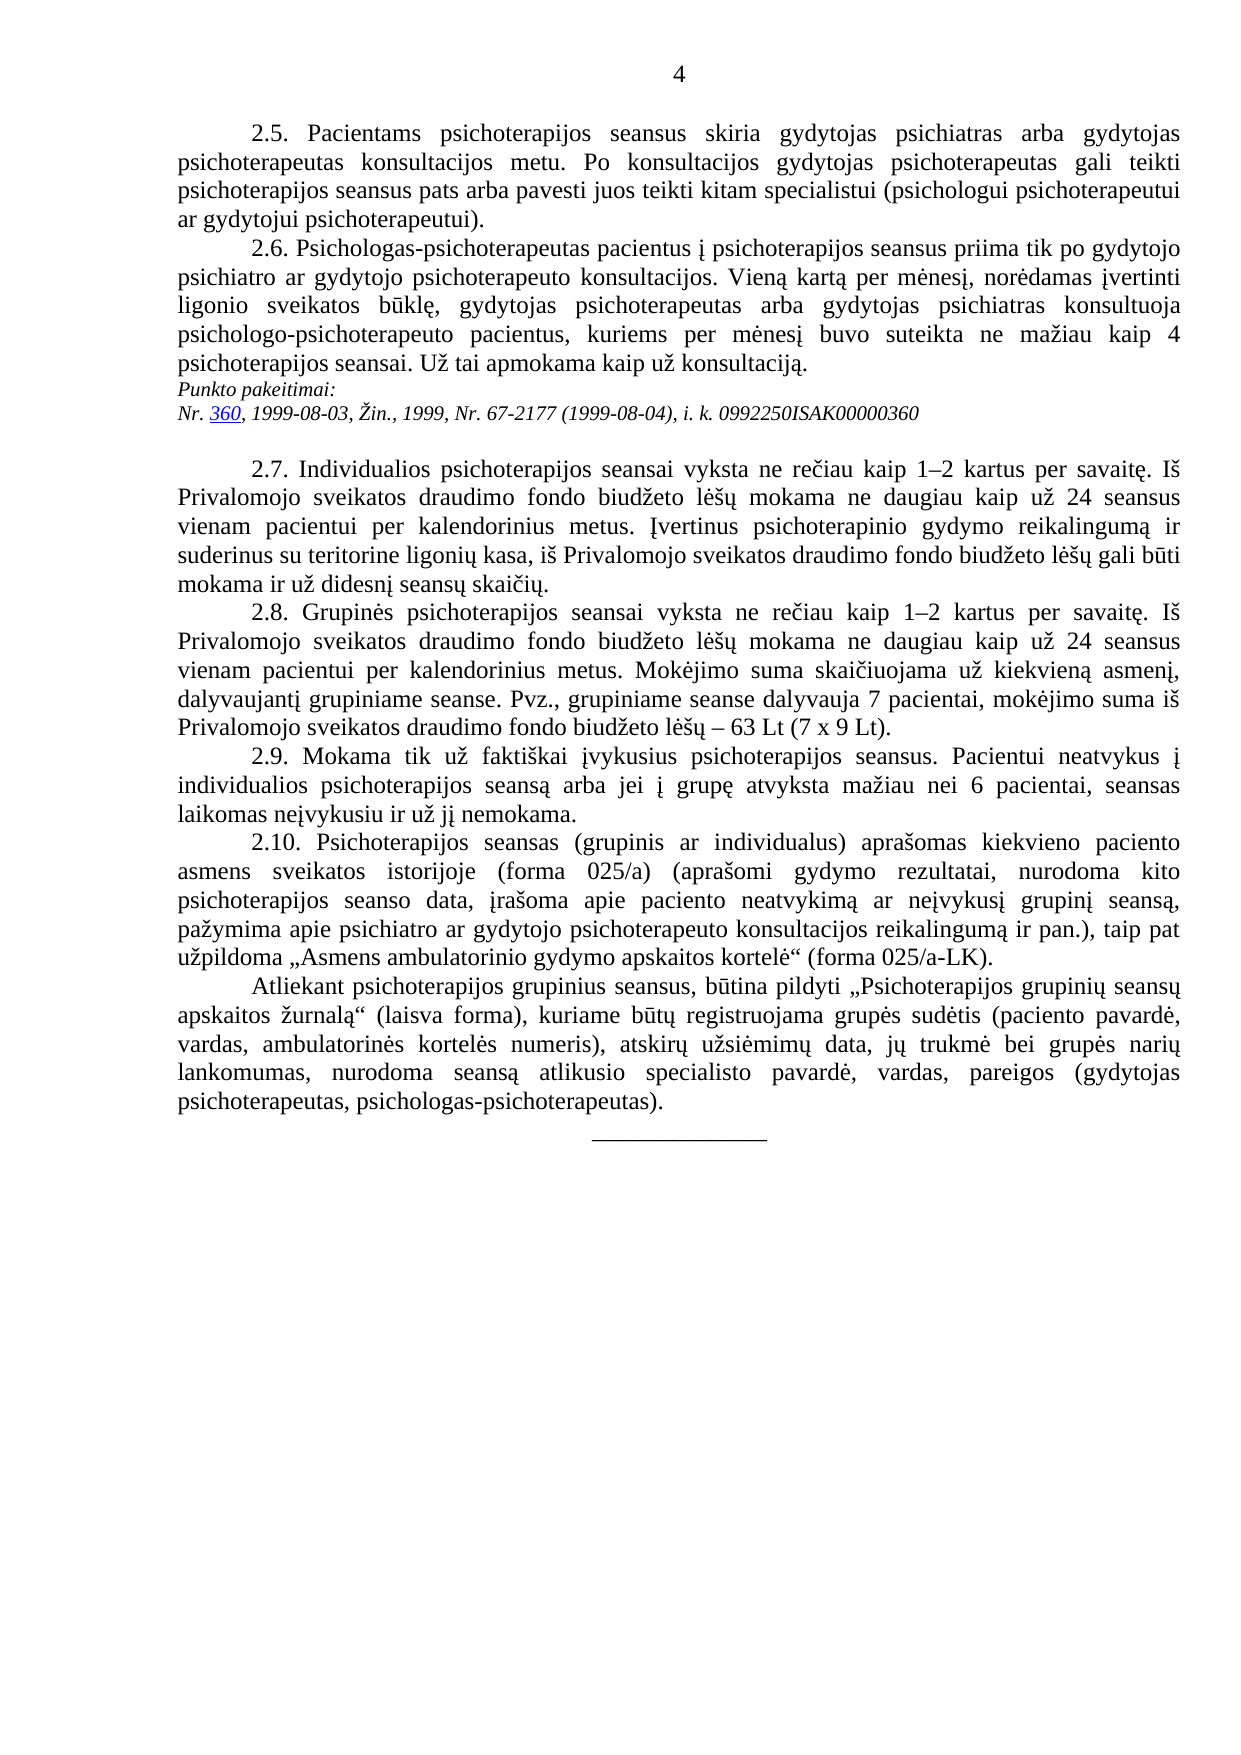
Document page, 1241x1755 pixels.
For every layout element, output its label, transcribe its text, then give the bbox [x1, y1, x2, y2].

text 2.8. Grupinės psichoterapijos seansai vyksta ne rečiau kaip 1–2 kartus per savaitę. Iš Privalomojo sveikatos draudimo fondo biudžeto lėšų mokama ne daugiau kaip už 24 seansus vienam pacientui per kalendorinius metus. Mokėjimo suma skaičiuojama už kiekvieną asmenį, dalyvaujantį grupiniame seanse. Pvz., grupiniame seanse dalyvauja 7 pacientai, mokėjimo suma iš Privalomojo sveikatos draudimo fondo biudžeto lėšų – 63 Lt (7 x 9 Lt). [177, 597, 1181, 741]
text 2.9. Mokama tik už faktiškai įvykusius psichoterapijos seansus. Pacientui neatvykus į individualios psichoterapijos seansą arba jei į grupę atvyksta mažiau nei 6 pacientai, seansas laikomas neįvykusiu ir už jį nemokama. [177, 741, 1181, 827]
text 2.7. Individualios psichoterapijos seansai vyksta ne rečiau kaip 1–2 kartus per savaitę. Iš Privalomojo sveikatos draudimo fondo biudžeto lėšų mokama ne daugiau kaip už 24 seansus vienam pacientui per kalendorinius metus. Įvertinus psichoterapinio gydymo reikalingumą ir suderinus su teritorine ligonių kasa, iš Privalomojo sveikatos draudimo fondo biudžeto lėšų gali būti mokama ir už didesnį seansų skaičių. [177, 454, 1181, 597]
text 2.6. Psichologas-psichoterapeutas pacientus į psichoterapijos seansus priima tik po gydytojo psichiatro ar gydytojo psichoterapeuto konsultacijos. Vieną kartą per mėnesį, norėdamas įvertinti ligonio sveikatos būklę, gydytojas psichoterapeutas arba gydytojas psichiatras konsultuoja psichologo-psichoterapeuto pacientus, kuriems per mėnesį buvo suteikta ne mažiau kaip 4 psichoterapijos seansai. Už tai apmokama kaip už konsultaciją. [177, 233, 1181, 377]
text Nr. 360, 1999-08-03, Žin., 1999, Nr. 67-2177 (1999-08-04), i. k. 0992250ISAK00000360 [177, 401, 1181, 425]
text Atliekant psichoterapijos grupinius seansus, būtina pildyti „Psichoterapijos grupinių seansų apskaitos žurnalą“ (laisva forma), kuriame būtų registruojama grupės sudėtis (paciento pavardė, vardas, ambulatorinės kortelės numeris), atskirų užsiėmimų data, jų trukmė bei grupės narių lankomumas, nurodoma seansą atlikusio specialisto pavardė, vardas, pareigos (gydytojas psichoterapeutas, psichologas-psichoterapeutas). [177, 971, 1181, 1115]
text 2.10. Psichoterapijos seansas (grupinis ar individualus) aprašomas kiekvieno paciento asmens sveikatos istorijoje (forma 025/a) (aprašomi gydymo rezultatai, nurodoma kito psichoterapijos seanso data, įrašoma apie paciento neatvykimą ar neįvykusį grupinį seansą, pažymima apie psichiatro ar gydytojo psichoterapeuto konsultacijos reikalingumą ir pan.), taip pat užpildoma „Asmens ambulatorinio gydymo apskaitos kortelė“ (forma 025/a-LK). [177, 827, 1181, 971]
text ______________ [177, 1115, 1181, 1144]
text Punkto pakeitimai: [177, 377, 1181, 401]
text 2.5. Pacientams psichoterapijos seansus skiria gydytojas psichiatras arba gydytojas psichoterapeutas konsultacijos metu. Po konsultacijos gydytojas psichoterapeutas gali teikti psichoterapijos seansus pats arba pavesti juos teikti kitam specialistui (psichologui psichoterapeutui ar gydytojui psichoterapeutui). [177, 118, 1181, 233]
